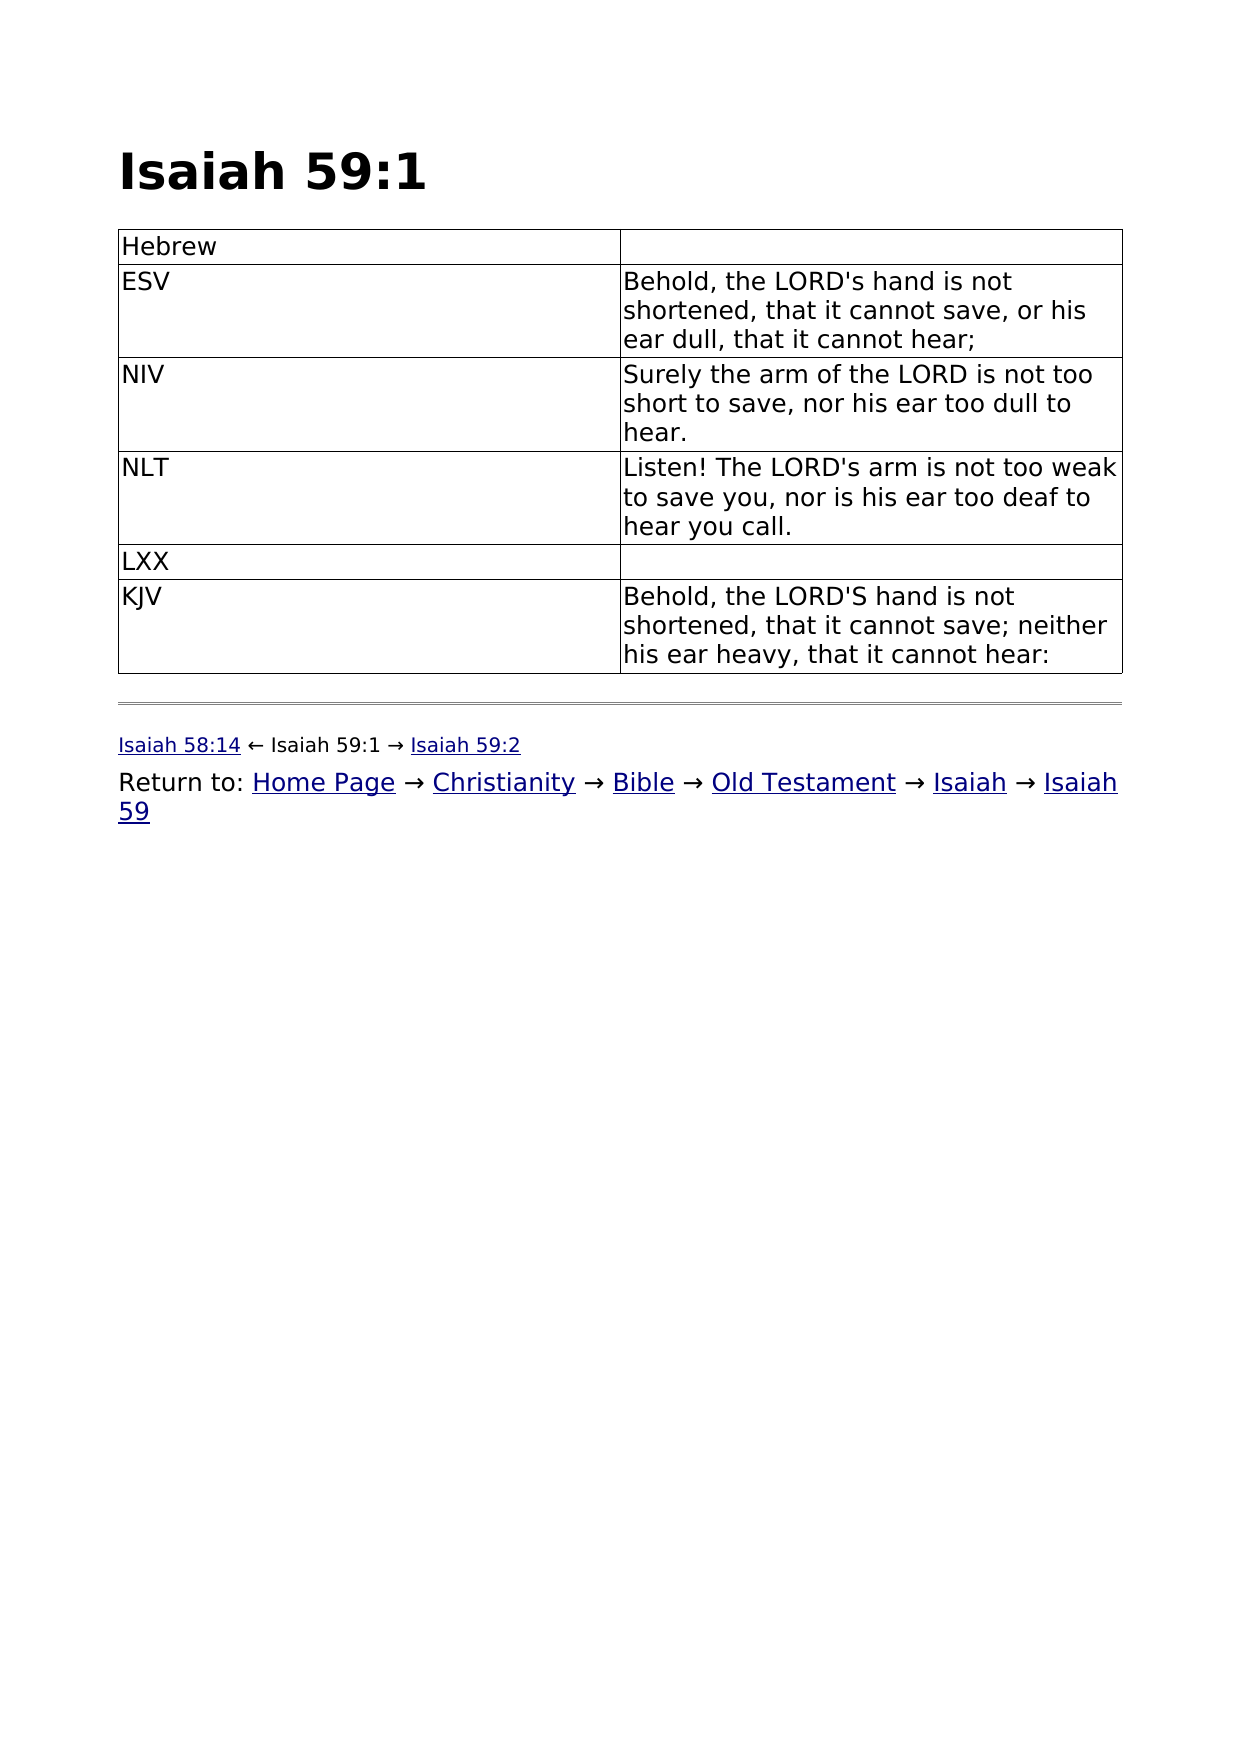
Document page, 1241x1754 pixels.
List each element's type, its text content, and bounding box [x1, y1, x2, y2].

text Return to: Home Page → Christianity → Bible → Old Testament → Isaiah → Isaiah 59 [118, 768, 1122, 826]
table_cell Behold, the LORD'S hand is not shortened, that it cannot save; neither his ear heavy, that it cannot hear: [621, 580, 1122, 673]
text Isaiah 58:14 ← Isaiah 59:1 → Isaiah 59:2 [118, 734, 1122, 768]
table_cell Behold, the LORD's hand is not shortened, that it cannot save, or his ear dull, that it cannot hear; [621, 265, 1122, 357]
table_cell Surely the arm of the LORD is not too short to save, nor his ear too dull to hear. [621, 358, 1122, 451]
table_cell Listen! The LORD's arm is not too weak to save you, nor is his ear too deaf to hear you call. [621, 452, 1122, 544]
table_cell NIV [119, 358, 620, 451]
table_cell NLT [119, 452, 620, 544]
table_header Hebrew [119, 230, 620, 264]
subtitle Isaiah 59:1 [118, 143, 1122, 201]
table_header [621, 230, 1122, 264]
table_cell KJV [119, 580, 620, 673]
table_cell ESV [119, 265, 620, 357]
table_cell LXX [119, 545, 620, 579]
table_cell [621, 545, 1122, 579]
